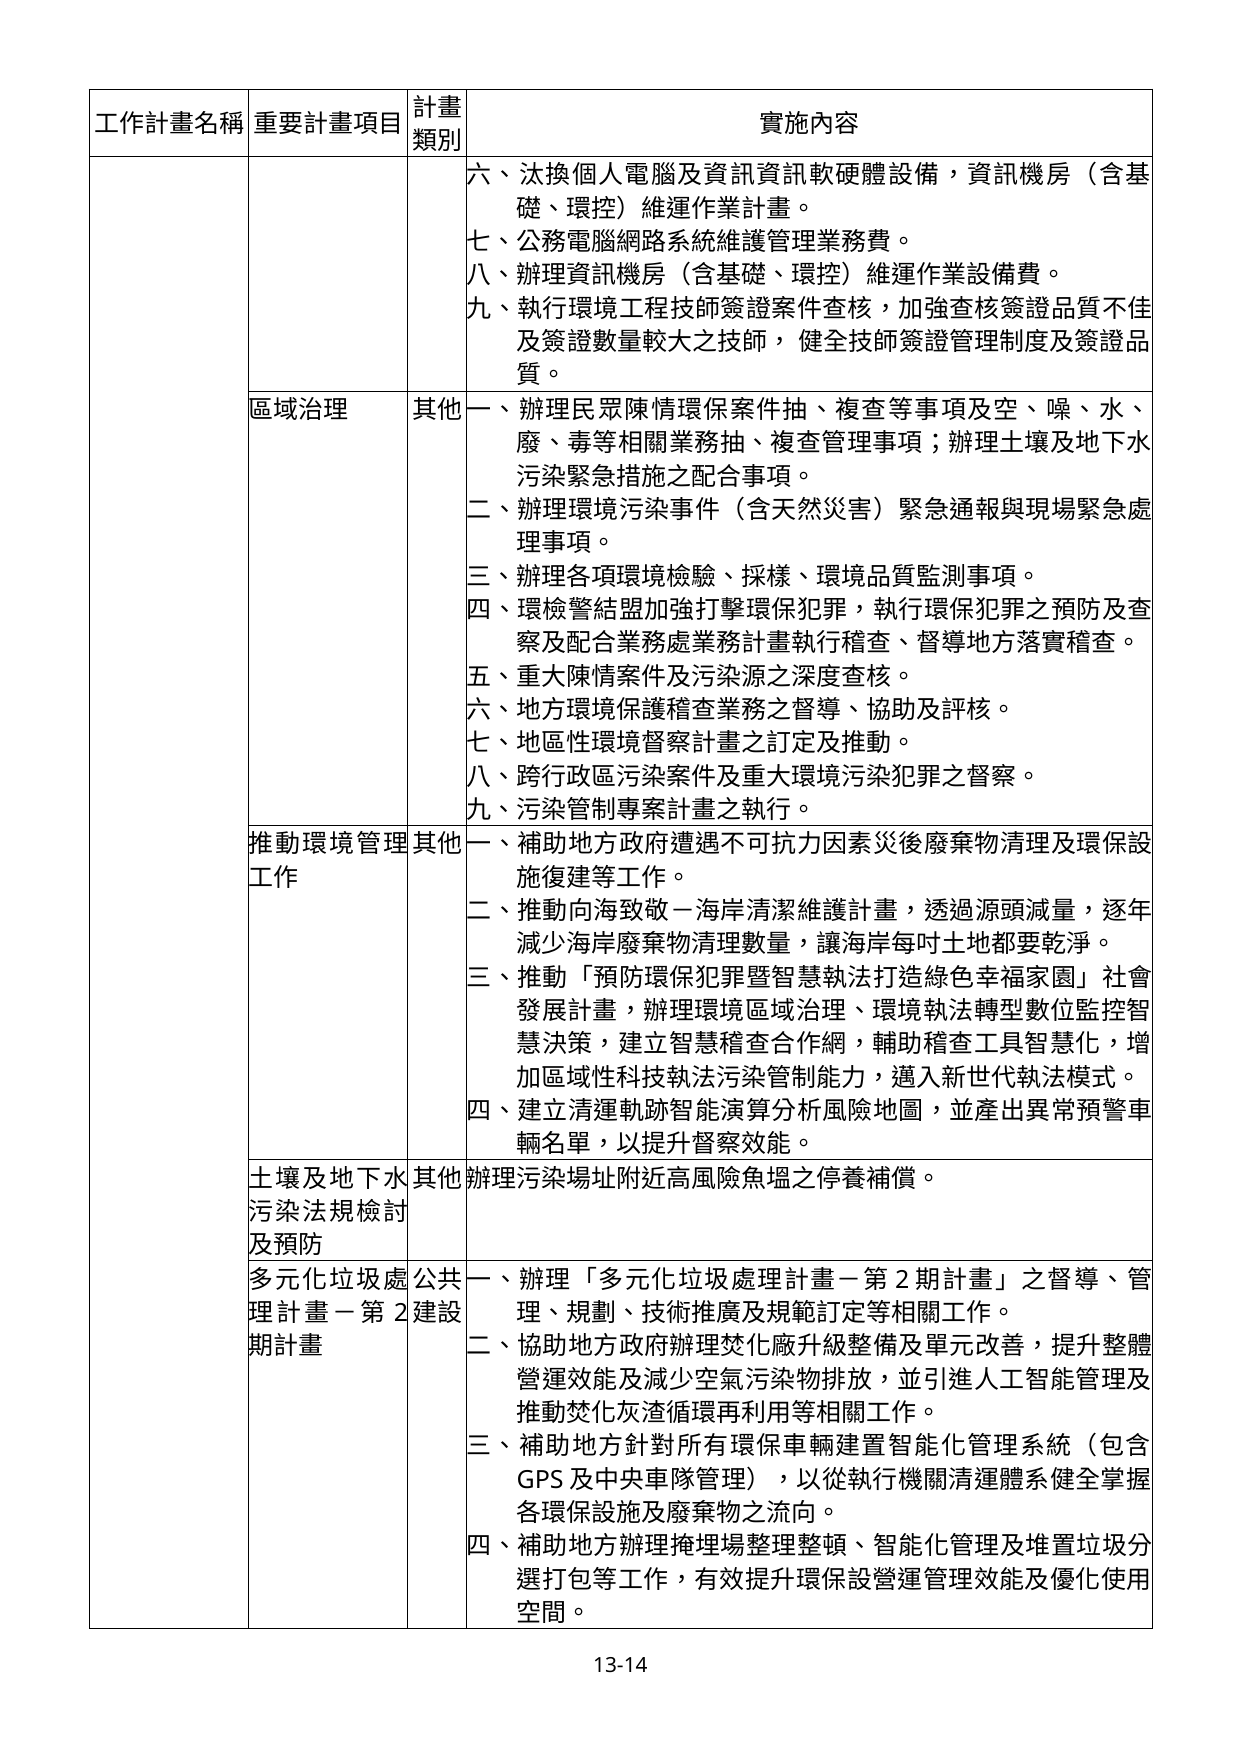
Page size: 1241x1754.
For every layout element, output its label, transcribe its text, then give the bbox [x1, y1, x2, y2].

table_cell 一、補助地方政府遭遇不可抗力因素災後廢棄物清理及環保設施復建等工作。 二、推動向海致敬－海岸清潔維護計畫，透過源頭減量，逐年減少海岸廢棄物清理數量，讓海岸每吋土地都要乾淨。 三、推動「預防環保犯罪暨智慧執法打造綠色幸福家園」社會發展計畫，辦理環境區域治理、環境執法轉型數位監控智慧決策，建立智慧稽查合作網，輔助稽查工具智慧化，增加區域性科技執法污染管制能力，邁入新世代執法模式。 四、建立清運軌跡智能演算分析風險地圖，並產出異常預警車輛名單，以提升督察效能。 [467, 826, 1152, 1159]
table_cell [408, 157, 466, 391]
table_cell 公共建設 [408, 1261, 466, 1628]
table_header 實施內容 [467, 90, 1152, 156]
table_cell [90, 157, 248, 1628]
table_cell 推動環境管理工作 [249, 826, 407, 1159]
table_cell 區域治理 [249, 392, 407, 825]
table_cell 多元化垃圾處理計畫－第2期計畫 [249, 1261, 407, 1628]
table_header 計畫類別 [408, 90, 466, 156]
table_cell 其他 [408, 826, 466, 1159]
table_cell 其他 [408, 392, 466, 825]
table_header 工作計畫名稱 [90, 90, 248, 156]
table_header 重要計畫項目 [249, 90, 407, 156]
table_cell 一、辦理民眾陳情環保案件抽、複查等事項及空、噪、水、廢、毒等相關業務抽、複查管理事項；辦理土壤及地下水污染緊急措施之配合事項。 二、辦理環境污染事件（含天然災害）緊急通報與現場緊急處理事項。 三、辦理各項環境檢驗、採樣、環境品質監測事項。 四、環檢警結盟加強打擊環保犯罪，執行環保犯罪之預防及查察及配合業務處業務計畫執行稽查、督導地方落實稽查。 五、重大陳情案件及污染源之深度查核。 六、地方環境保護稽查業務之督導、協助及評核。 七、地區性環境督察計畫之訂定及推動。 八、跨行政區污染案件及重大環境污染犯罪之督察。 九、污染管制專案計畫之執行。 [467, 392, 1152, 825]
table_cell [249, 157, 407, 391]
table_cell 其他 [408, 1160, 466, 1260]
table_cell 辦理污染場址附近高風險魚塭之停養補償。 [467, 1160, 1152, 1260]
table_cell 一、辦理「多元化垃圾處理計畫－第2期計畫」之督導、管理、規劃、技術推廣及規範訂定等相關工作。 二、協助地方政府辦理焚化廠升級整備及單元改善，提升整體營運效能及減少空氣污染物排放，並引進人工智能管理及推動焚化灰渣循環再利用等相關工作。 三、補助地方針對所有環保車輛建置智能化管理系統（包含GPS及中央車隊管理），以從執行機關清運體系健全掌握各環保設施及廢棄物之流向。 四、補助地方辦理掩埋場整理整頓、智能化管理及堆置垃圾分選打包等工作，有效提升環保設營運管理效能及優化使用空間。 [467, 1261, 1152, 1628]
table_cell 土壤及地下水污染法規檢討及預防 [249, 1160, 407, 1260]
table_cell 六、汰換個人電腦及資訊資訊軟硬體設備，資訊機房（含基礎、環控）維運作業計畫。 七、公務電腦網路系統維護管理業務費。 八、辦理資訊機房（含基礎、環控）維運作業設備費。 九、執行環境工程技師簽證案件查核，加強查核簽證品質不佳及簽證數量較大之技師， 健全技師簽證管理制度及簽證品質。 [467, 157, 1152, 391]
